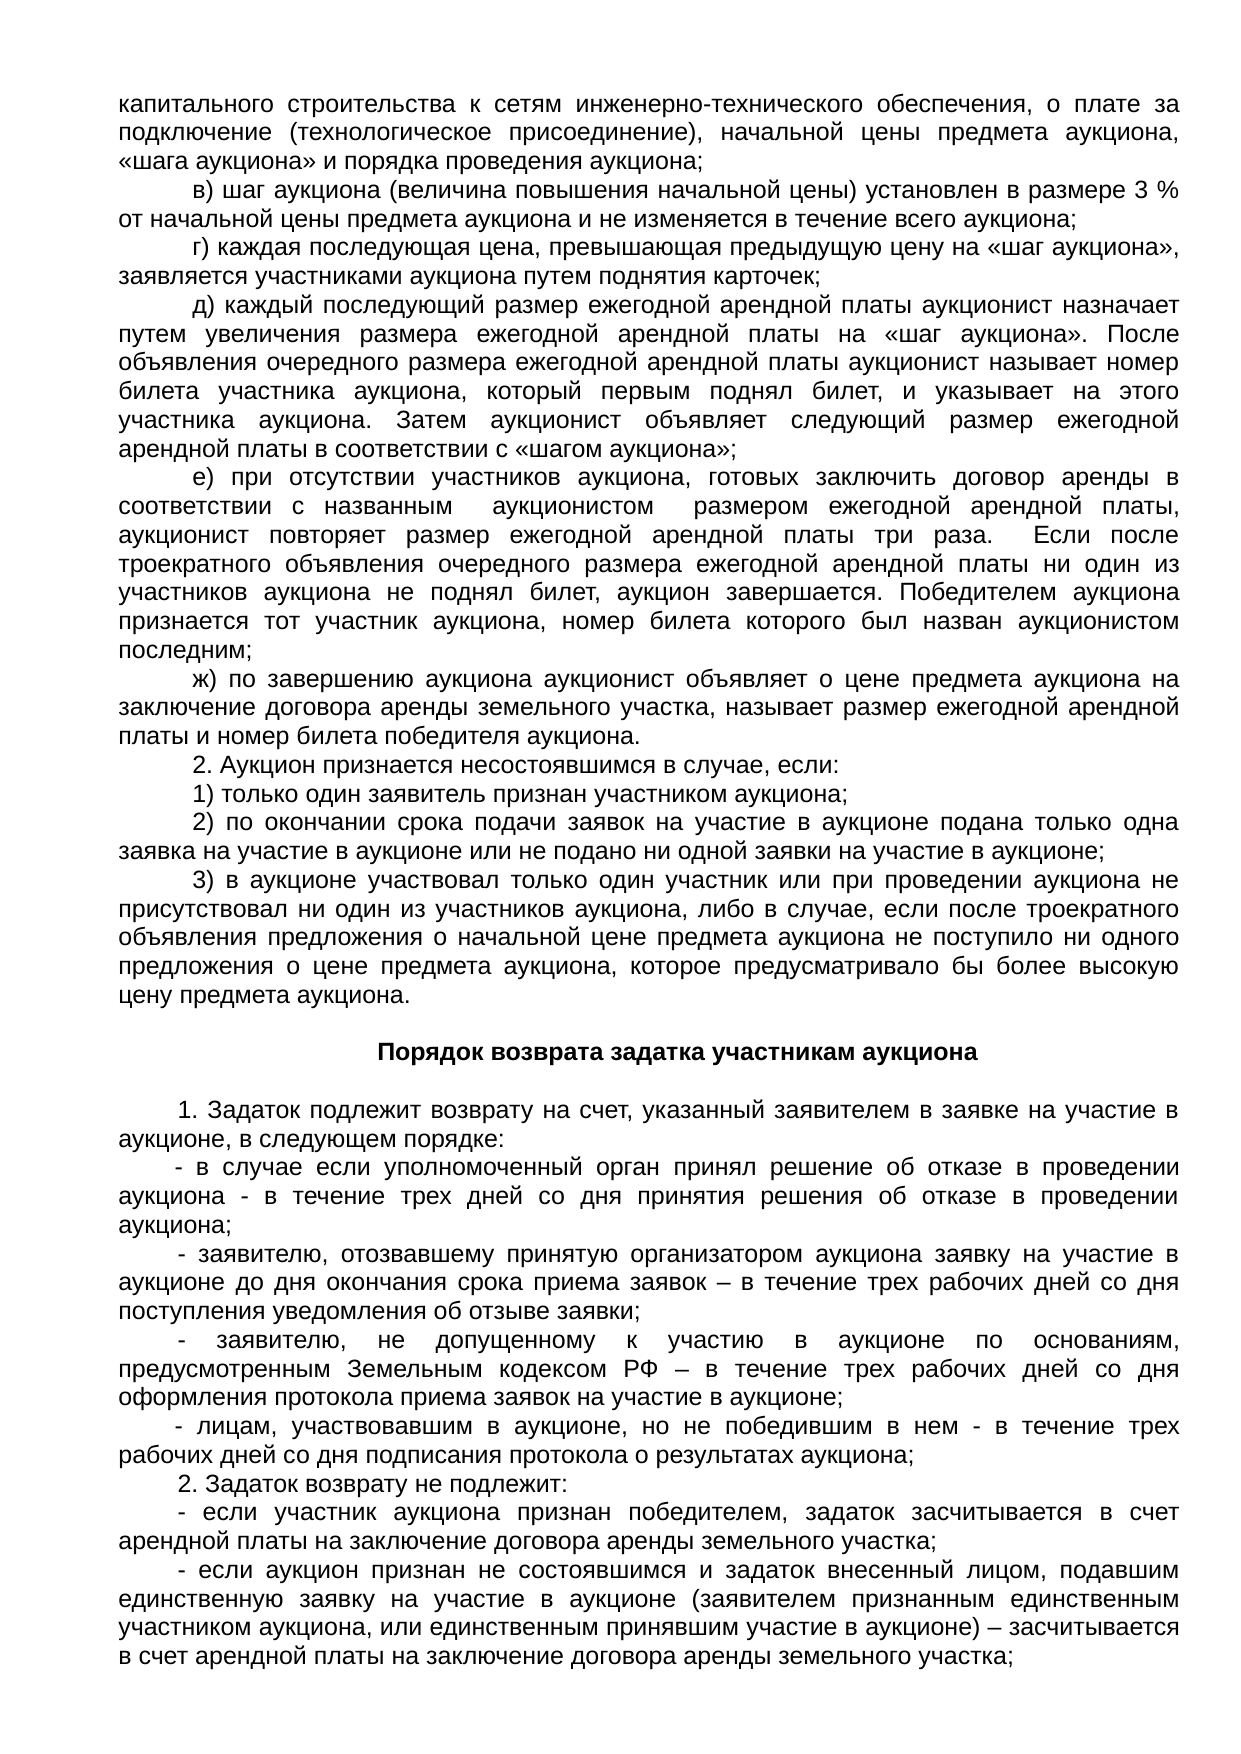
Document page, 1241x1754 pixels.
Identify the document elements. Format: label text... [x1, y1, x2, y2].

text д) каждый последующий размер ежегодной арендной платы аукционист назначает путем увеличения размера ежегодной арендной платы на «шаг аукциона». После объявления очередного размера ежегодной арендной платы аукционист называет номер билета участника аукциона, который первым поднял билет, и указывает на этого участника аукциона. Затем аукционист объявляет следующий размер ежегодной арендной платы в соответствии с «шагом аукциона»; [118, 290, 1181, 462]
text 1. Задаток подлежит возврату на счет, указанный заявителем в заявке на участие в аукционе, в следующем порядке: [118, 1095, 1181, 1152]
text ж) по завершению аукциона аукционист объявляет о цене предмета аукциона на заключение договора аренды земельного участка, называет размер ежегодной арендной платы и номер билета победителя аукциона. [118, 663, 1181, 750]
text - в случае если уполномоченный орган принял решение об отказе в проведении аукциона - в течение трех дней со дня принятия решения об отказе в проведении аукциона; [118, 1152, 1181, 1238]
text е) при отсутствии участников аукциона, готовых заключить договор аренды в соответствии с названным аукционистом размером ежегодной арендной платы, аукционист повторяет размер ежегодной арендной платы три раза. Если после троекратного объявления очередного размера ежегодной арендной платы ни один из участников аукциона не поднял билет, аукцион завершается. Победителем аукциона признается тот участник аукциона, номер билета которого был назван аукционистом последним; [118, 462, 1181, 663]
text 2) по окончании срока подачи заявок на участие в аукционе подана только одна заявка на участие в аукционе или не подано ни одной заявки на участие в аукционе; [118, 807, 1181, 865]
text 1) только один заявитель признан участником аукциона; [118, 778, 1181, 807]
text 2. Аукцион признается несостоявшимся в случае, если: [118, 750, 1181, 778]
text г) каждая последующая цена, превышающая предыдущую цену на «шаг аукциона», заявляется участниками аукциона путем поднятия карточек; [118, 232, 1181, 290]
text - лицам, участвовавшим в аукционе, но не победившим в нем - в течение трех рабочих дней со дня подписания протокола о результатах аукциона; [118, 1411, 1181, 1468]
text капитального строительства к сетям инженерно-технического обеспечения, о плате за подключение (технологическое присоединение), начальной цены предмета аукциона, «шага аукциона» и порядка проведения аукциона; [118, 88, 1181, 175]
text - заявителю, не допущенному к участию в аукционе по основаниям, предусмотренным Земельным кодексом РФ – в течение трех рабочих дней со дня оформления протокола приема заявок на участие в аукционе; [118, 1325, 1181, 1411]
text в) шаг аукциона (величина повышения начальной цены) установлен в размере 3 % от начальной цены предмета аукциона и не изменяется в течение всего аукциона; [118, 175, 1181, 232]
text - если участник аукциона признан победителем, задаток засчитывается в счет арендной платы на заключение договора аренды земельного участка; [118, 1497, 1181, 1555]
text 2. Задаток возврату не подлежит: [118, 1468, 1181, 1497]
text - заявителю, отозвавшему принятую организатором аукциона заявку на участие в аукционе до дня окончания срока приема заявок – в течение трех рабочих дней со дня поступления уведомления об отзыве заявки; [118, 1238, 1181, 1325]
text Порядок возврата задатка участникам аукциона [118, 1037, 1181, 1066]
text - если аукцион признан не состоявшимся и задаток внесенный лицом, подавшим единственную заявку на участие в аукционе (заявителем признанным единственным участником аукциона, или единственным принявшим участие в аукционе) – засчитывается в счет арендной платы на заключение договора аренды земельного участка; [118, 1555, 1181, 1670]
text 3) в аукционе участвовал только один участник или при проведении аукциона не присутствовал ни один из участников аукциона, либо в случае, если после троекратного объявления предложения о начальной цене предмета аукциона не поступило ни одного предложения о цене предмета аукциона, которое предусматривало бы более высокую цену предмета аукциона. [118, 865, 1181, 1008]
